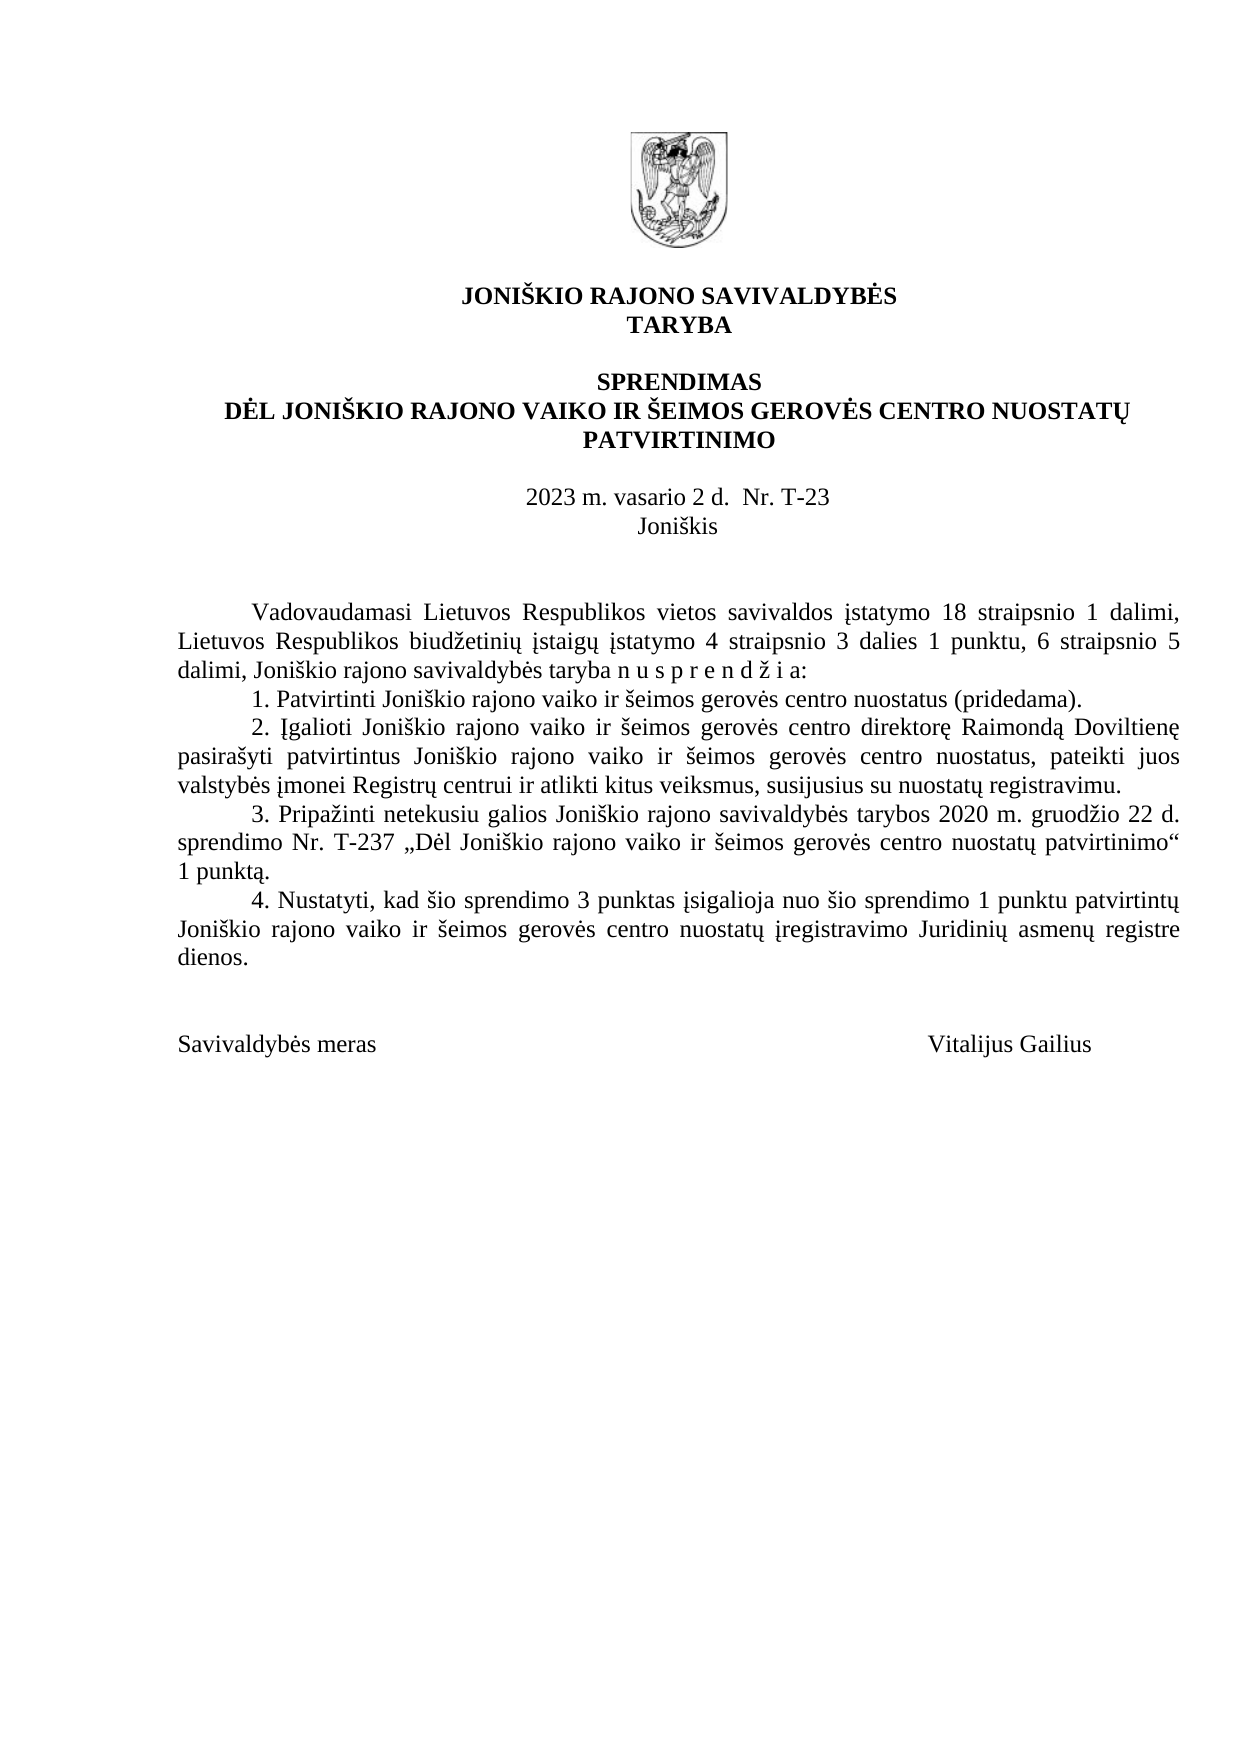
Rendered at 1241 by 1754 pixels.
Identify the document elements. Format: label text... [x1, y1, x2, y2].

text Savivaldybės meras Vitalijus Gailius [177, 1029, 1181, 1057]
text Vadovaudamasi Lietuvos Respublikos vietos savivaldos įstatymo 18 straipsnio 1 dalimi, Lietuvos Respublikos biudžetinių įstaigų įstatymo 4 straipsnio 3 dalies 1 punktu, 6 straipsnio 5 dalimi, Joniškio rajono savivaldybės taryba n u s p r e n d ž i a: [177, 597, 1181, 684]
text Joniškis [174, 511, 1181, 540]
text Joniškio rajono savivaldybės TARYBA [177, 281, 1181, 339]
text 2023 m. vasario 2 d. Nr. T-23 [174, 482, 1181, 511]
text 1. Patvirtinti Joniškio rajono vaiko ir šeimos gerovės centro nuostatus (pridedama). [177, 684, 1181, 712]
text 3. Pripažinti netekusiu galios Joniškio rajono savivaldybės tarybos 2020 m. gruodžio 22 d. sprendimo Nr. T-237 „Dėl Joniškio rajono vaiko ir šeimos gerovės centro nuostatų patvirtinimo“ 1 punktą. [177, 799, 1181, 885]
text SPRENDIMAS [177, 367, 1181, 396]
text 4. Nustatyti, kad šio sprendimo 3 punktas įsigalioja nuo šio sprendimo 1 punktu patvirtintų Joniškio rajono vaiko ir šeimos gerovės centro nuostatų įregistravimo Juridinių asmenų registre dienos. [177, 885, 1181, 971]
text 2. Įgalioti Joniškio rajono vaiko ir šeimos gerovės centro direktorę Raimondą Doviltienę pasirašyti patvirtintus Joniškio rajono vaiko ir šeimos gerovės centro nuostatus, pateikti juos valstybės įmonei Registrų centrui ir atlikti kitus veiksmus, susijusius su nuostatų registravimu. [177, 712, 1181, 799]
text DĖL JONIŠKIO RAJONO VAIKO IR ŠEIMOS GEROVĖS CENTRO NUOSTATŲ PATVIRTINIMO [174, 396, 1181, 454]
